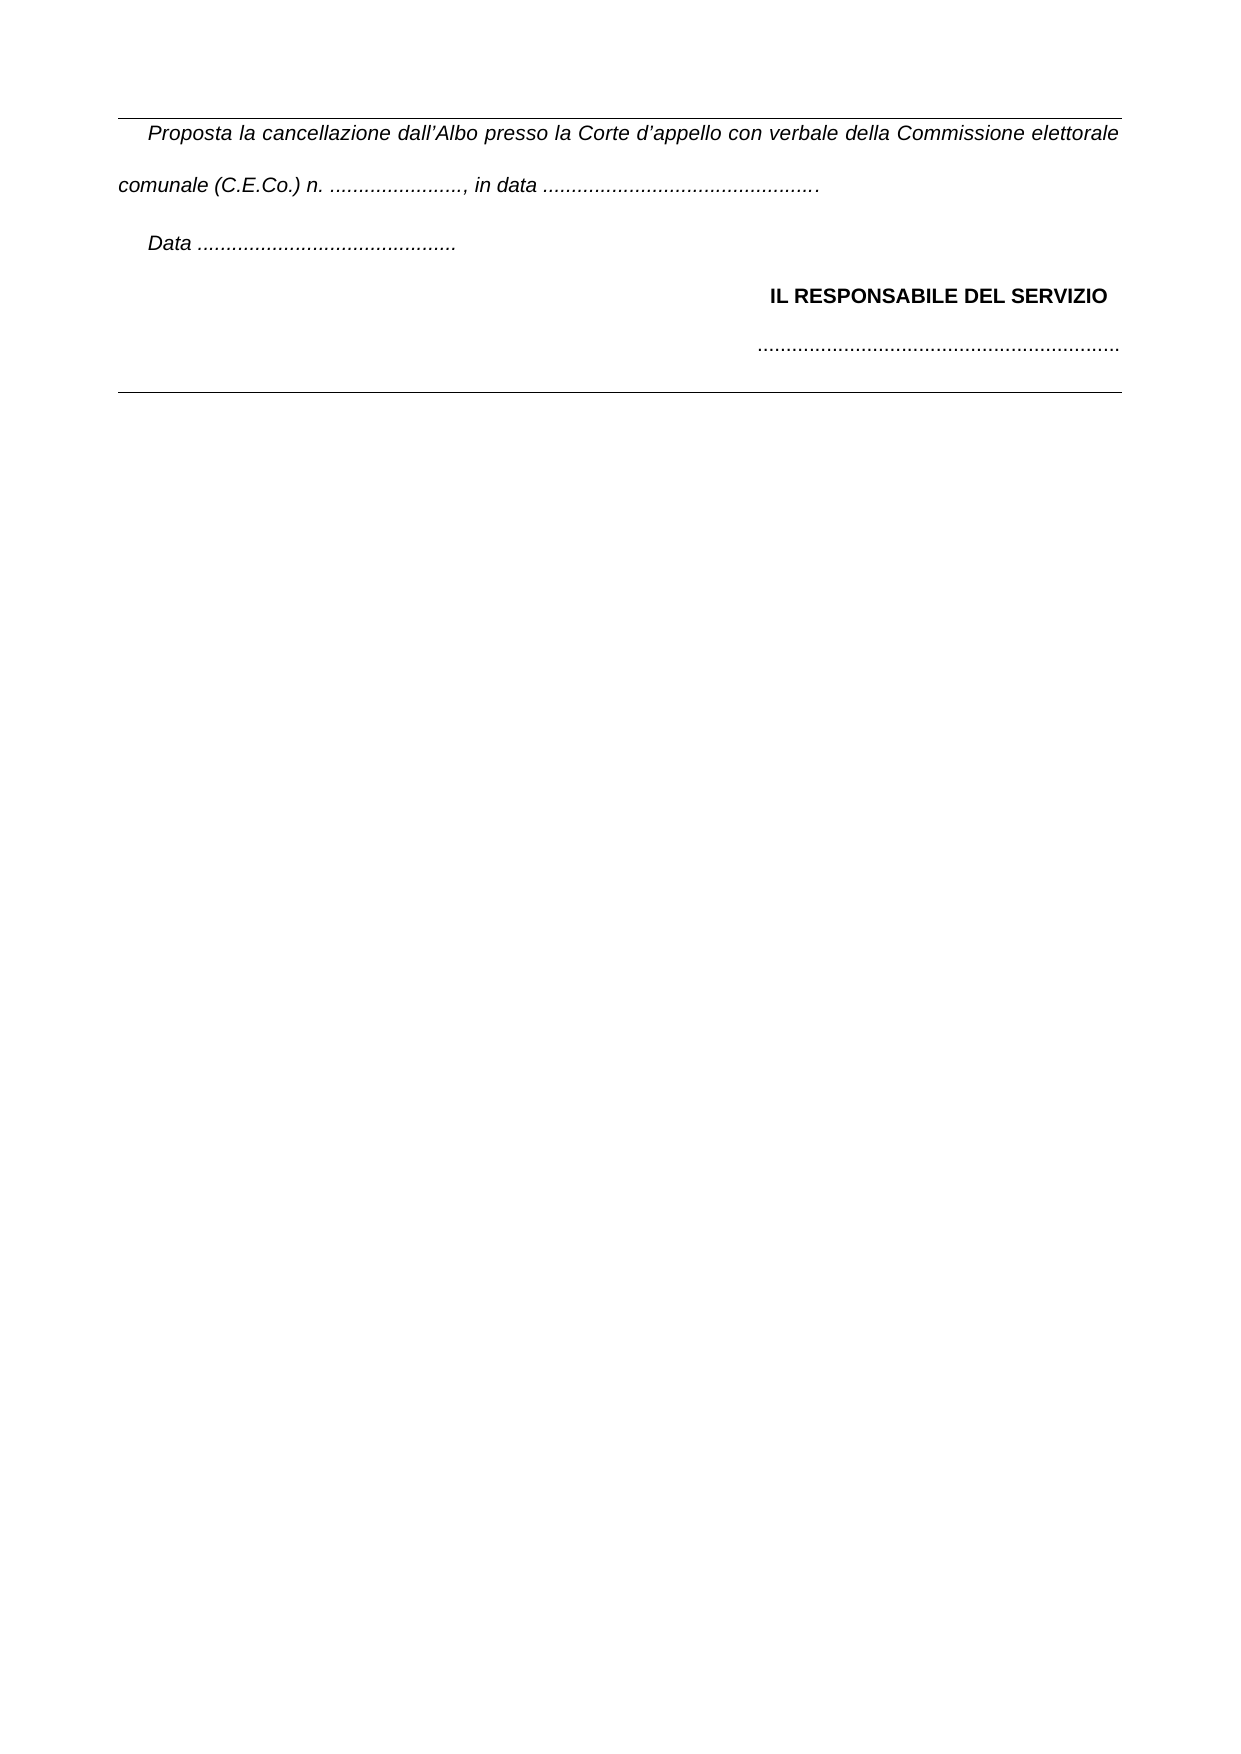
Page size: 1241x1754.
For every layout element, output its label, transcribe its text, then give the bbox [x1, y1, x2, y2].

text Data ............................................. [118, 227, 1122, 255]
text Proposta la cancellazione dall’Albo presso la Corte d’appello con verbale della Commissione elettorale comunale (C.E.Co.) n. ......................., in data ................................................ [118, 119, 1122, 198]
subtitle IL RESPONSABILE DEL SERVIZIO [756, 284, 1122, 308]
text ............................................................... [756, 332, 1122, 356]
